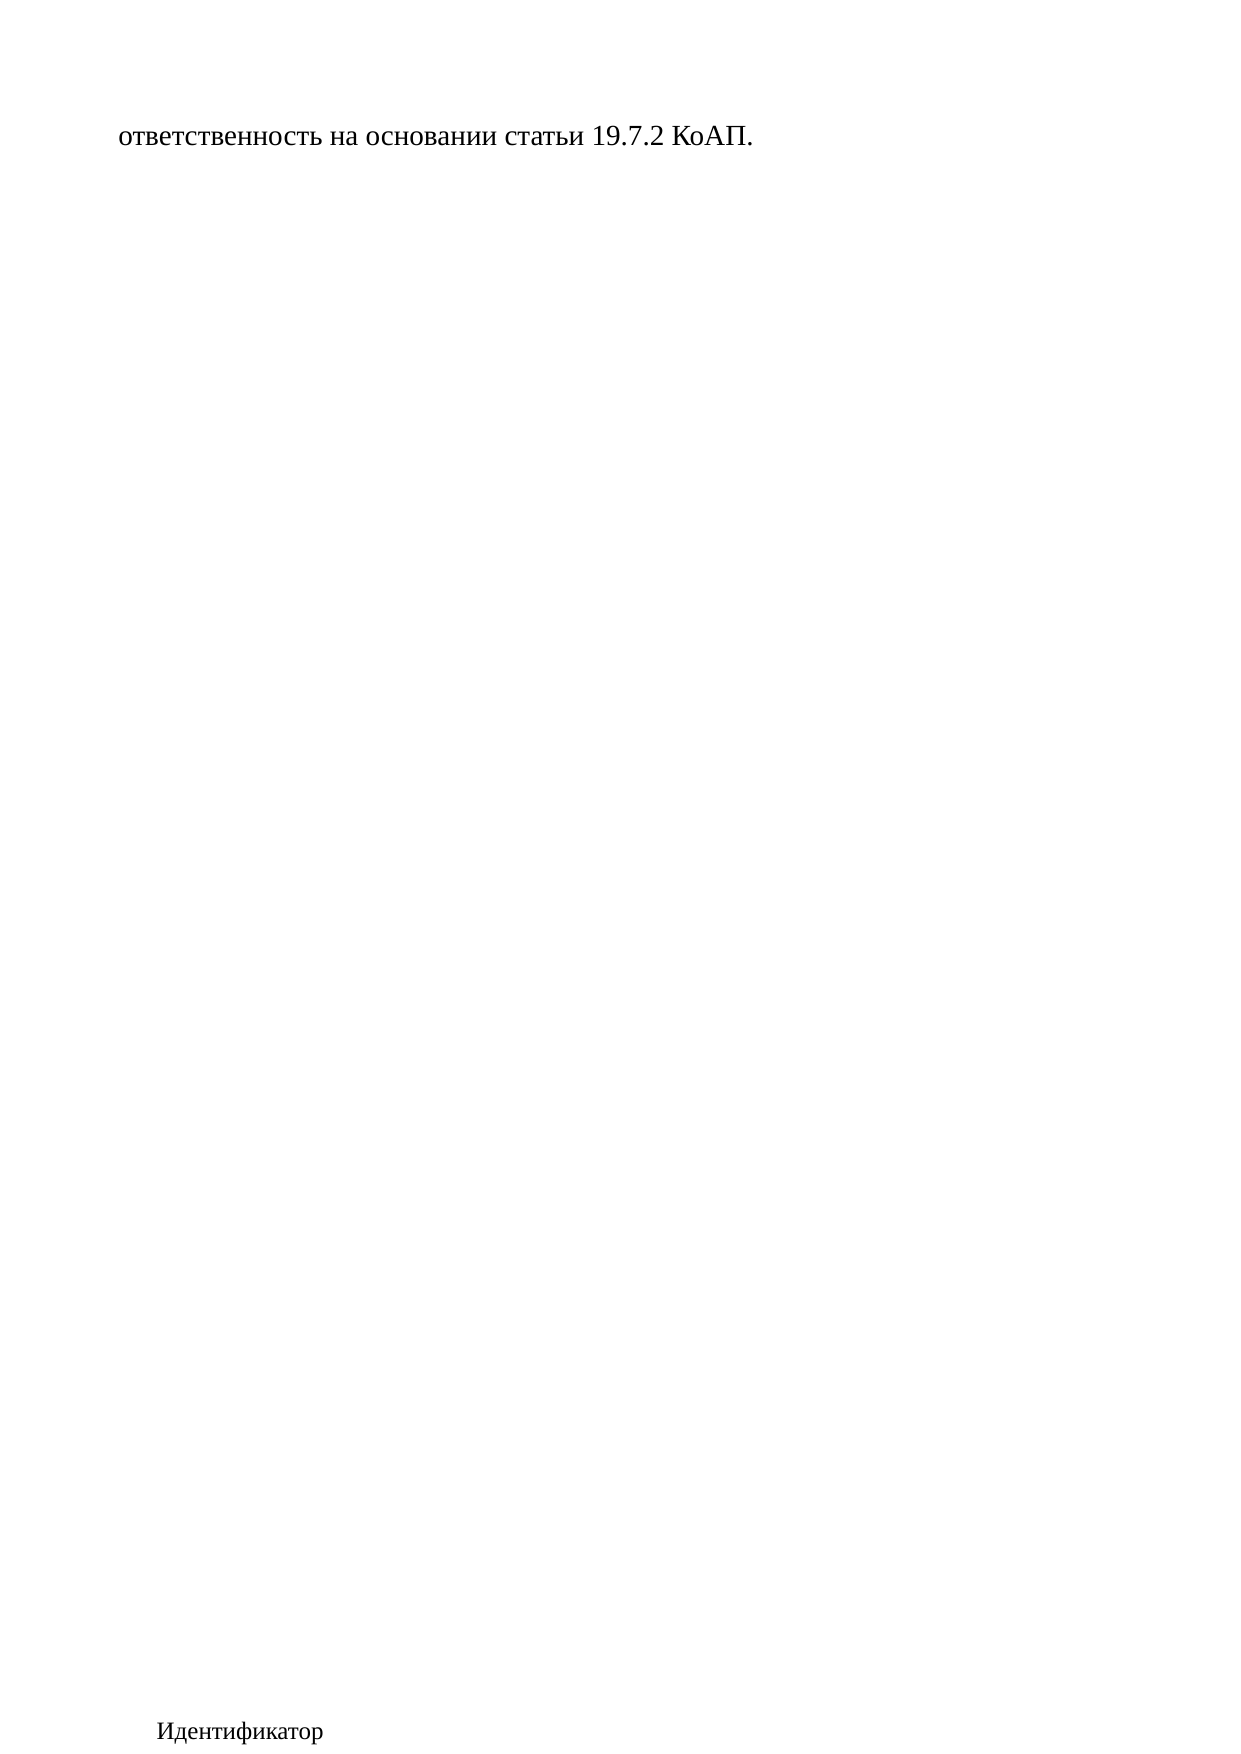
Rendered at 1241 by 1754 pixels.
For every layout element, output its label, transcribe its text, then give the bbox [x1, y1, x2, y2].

text ответственность на основании статьи 19.7.2 КоАП. [118, 118, 1122, 152]
